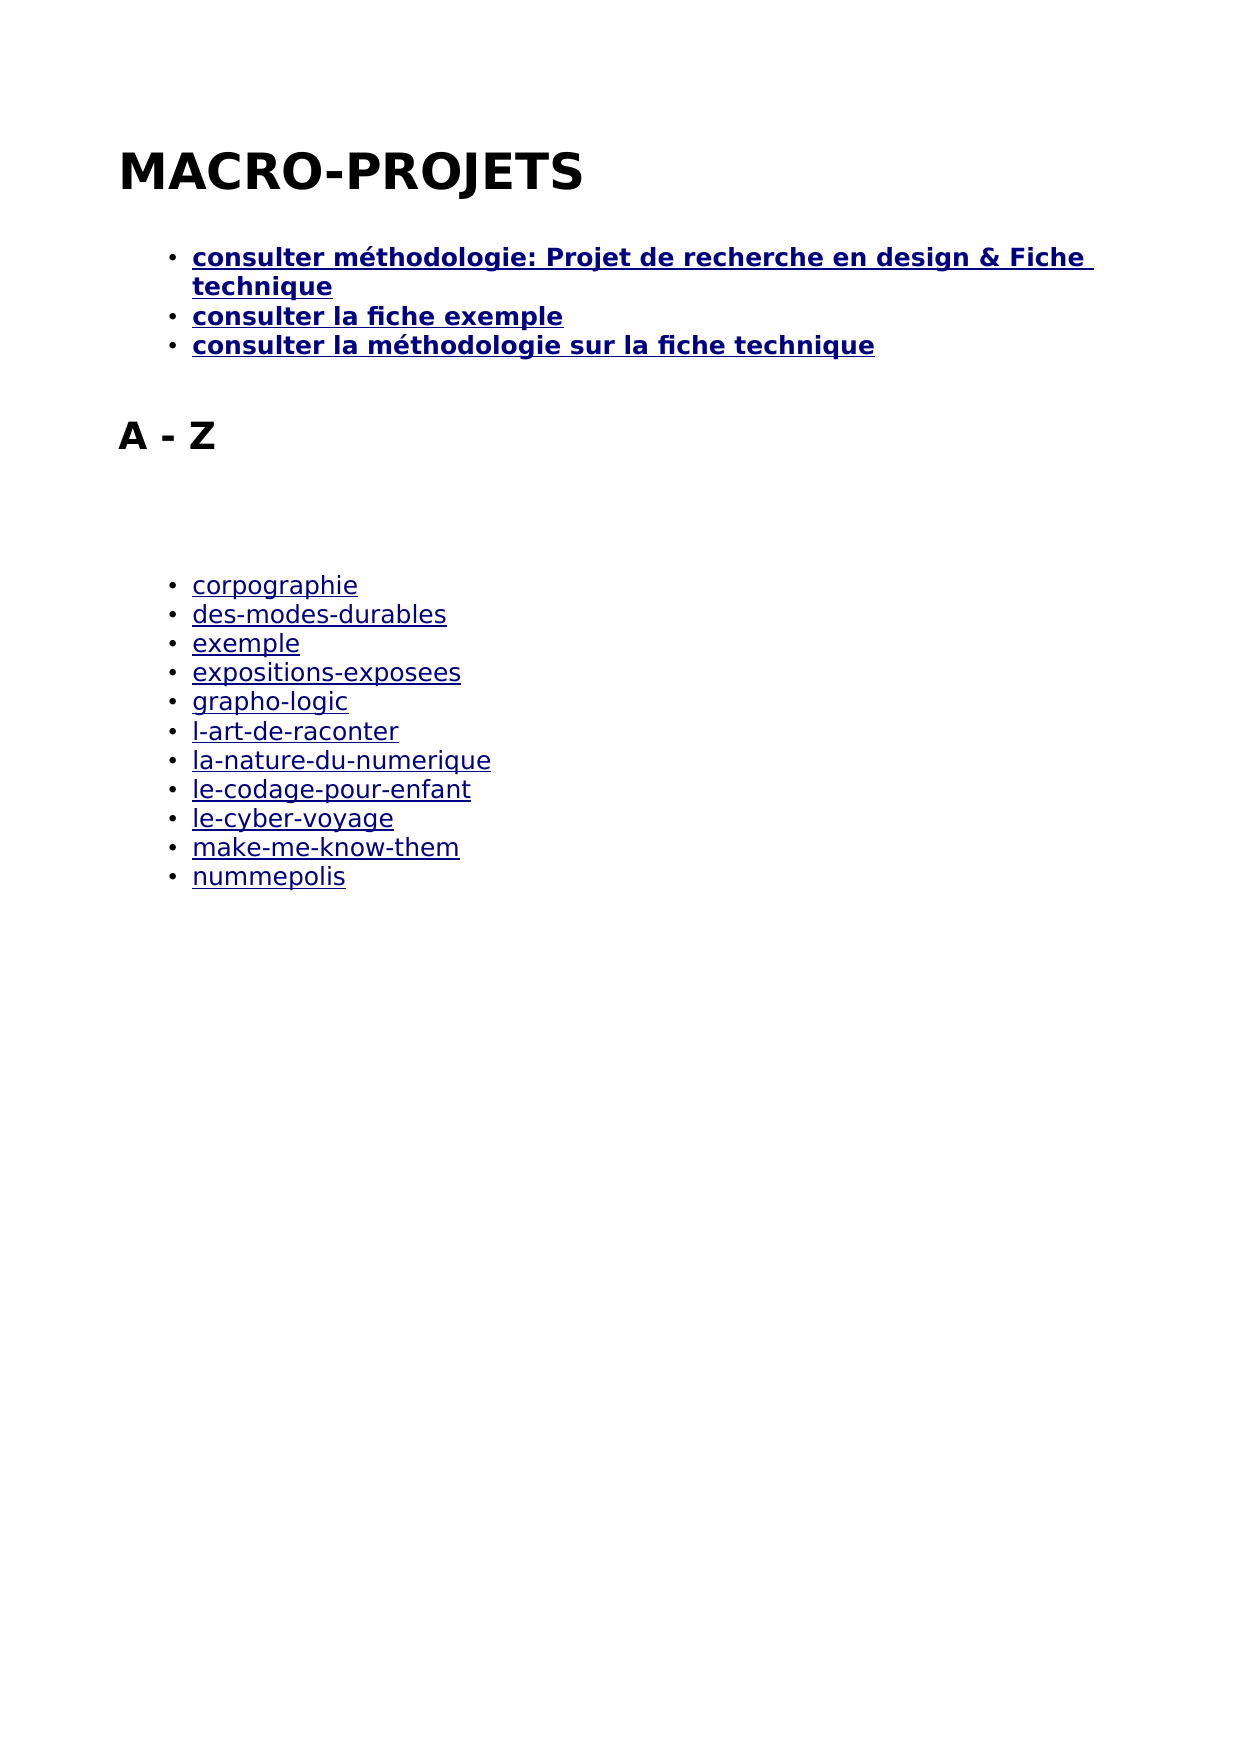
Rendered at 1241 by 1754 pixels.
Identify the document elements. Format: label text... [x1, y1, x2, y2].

list le-codage-pour-enfant [177, 775, 1122, 804]
list corpographie [177, 571, 1122, 600]
list make-me-know-them [177, 833, 1122, 863]
list exemple [177, 629, 1122, 658]
list expositions-exposees [177, 658, 1122, 688]
list consulter la méthodologie sur la fiche technique [177, 331, 1122, 360]
list nummepolis [177, 863, 1122, 892]
list consulter méthodologie: Projet de recherche en design & Fiche technique [177, 243, 1122, 302]
list grapho-logic [177, 688, 1122, 717]
list consulter la fiche exemple [177, 302, 1122, 331]
list la-nature-du-numerique [177, 746, 1122, 775]
subtitle A - Z [118, 414, 1122, 458]
subtitle MACRO-PROJETS [118, 143, 1122, 201]
list des-modes-durables [177, 600, 1122, 629]
list le-cyber-voyage [177, 804, 1122, 833]
list l-art-de-raconter [177, 717, 1122, 746]
